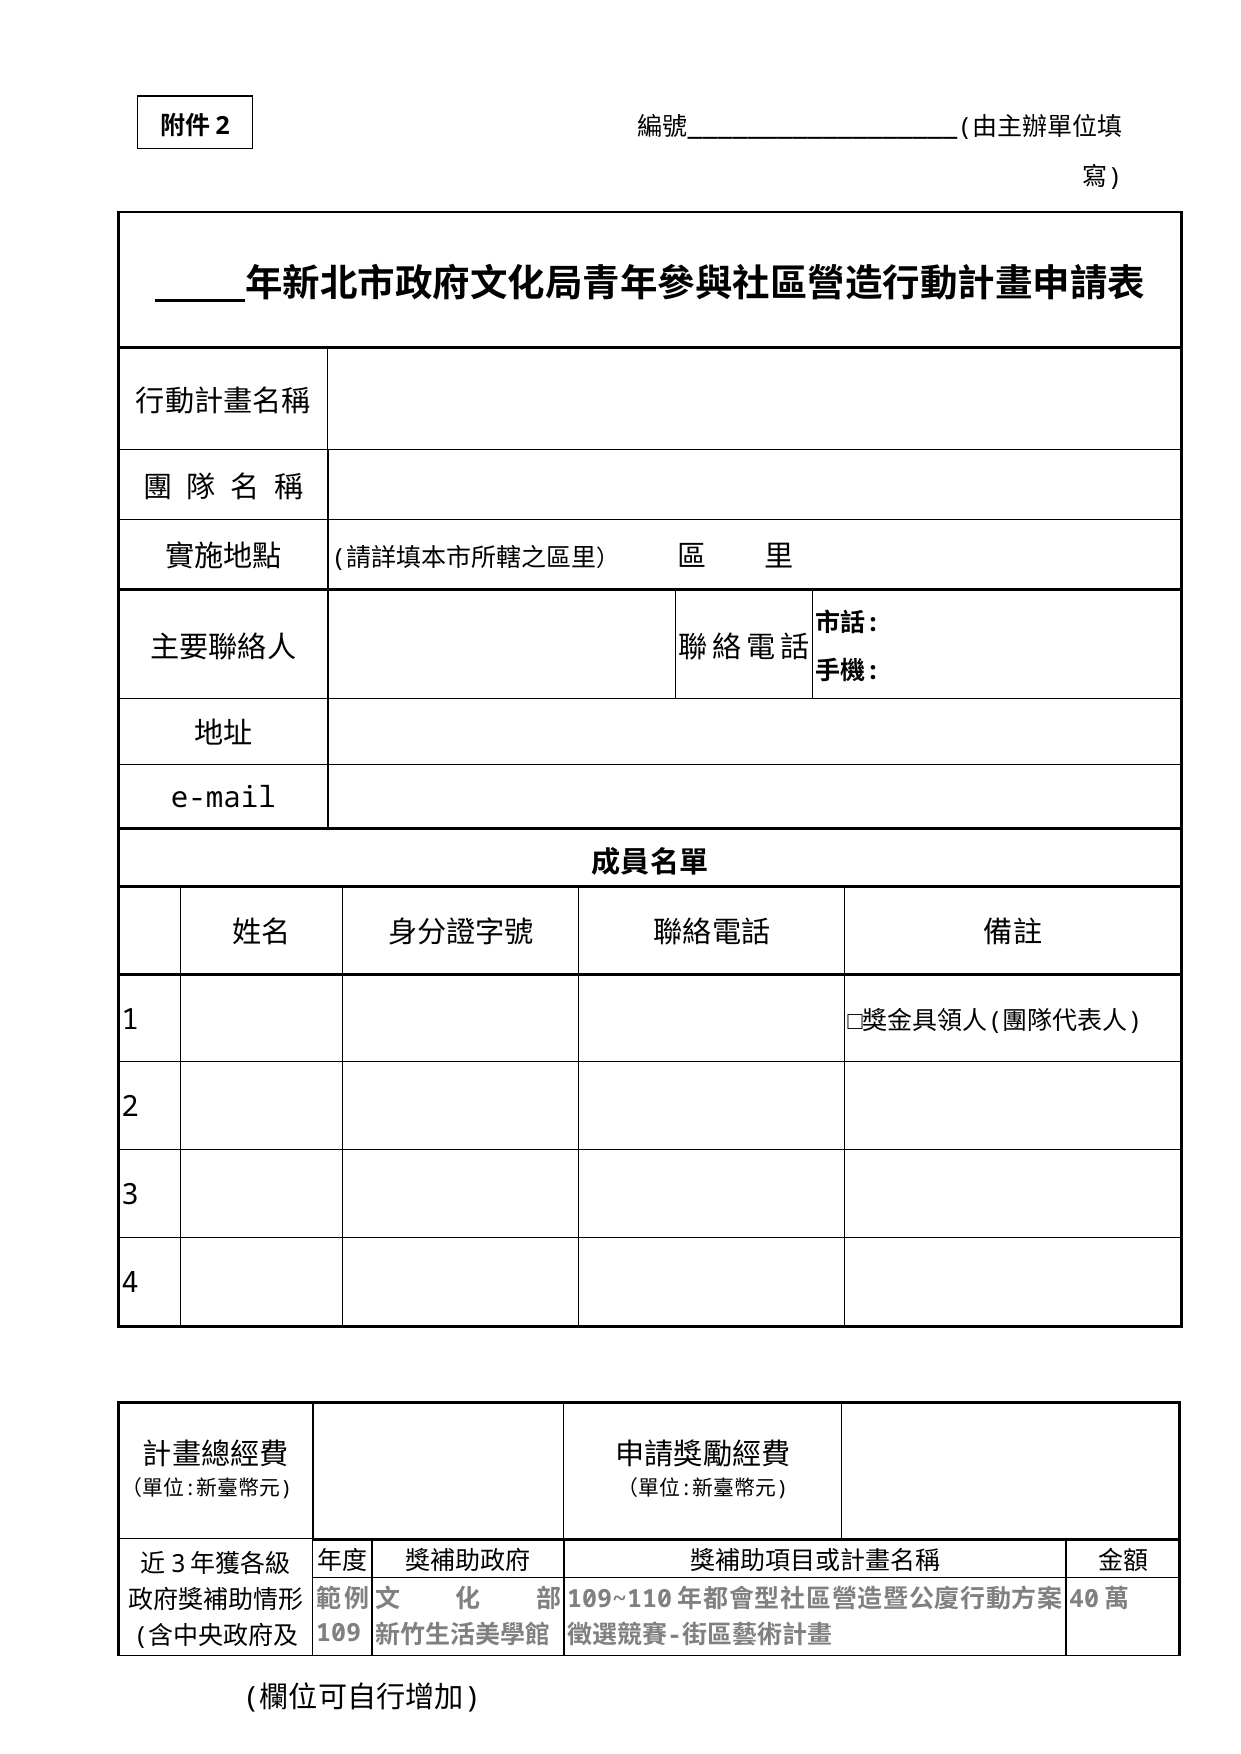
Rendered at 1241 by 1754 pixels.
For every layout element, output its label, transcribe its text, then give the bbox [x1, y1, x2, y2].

table_cell 團 隊 名 稱 [120, 450, 327, 518]
table_cell [343, 1150, 578, 1237]
table_cell 金額 [1067, 1541, 1178, 1577]
table_cell [845, 1238, 1180, 1325]
table_cell 聯絡電話 [676, 591, 812, 698]
table_cell [181, 1150, 342, 1237]
table_cell 市話: 手機: [813, 591, 1180, 698]
table_cell [579, 1062, 844, 1149]
table_cell 姓名 [181, 888, 342, 973]
table_cell [343, 976, 578, 1061]
table_cell [329, 765, 1180, 827]
table_cell [579, 976, 844, 1061]
table_cell 1 [120, 976, 180, 1061]
table_cell 範例 109 [313, 1578, 371, 1655]
table_cell □獎金具領人(團隊代表人) [845, 976, 1180, 1061]
table_cell [181, 1238, 342, 1325]
table_cell [329, 450, 1180, 518]
table_cell 聯絡電話 [579, 888, 844, 973]
table_cell 2 [120, 1062, 180, 1149]
table_cell 文化部 新竹生活美學館 [373, 1578, 563, 1655]
table_cell [329, 699, 1180, 763]
table_cell [579, 1238, 844, 1325]
table_cell [343, 1062, 578, 1149]
table_header 年新北市政府文化局青年參與社區營造行動計畫申請表 [120, 213, 1180, 346]
table_cell 4 [120, 1238, 180, 1325]
table_cell 實施地點 [120, 520, 327, 588]
table_cell [328, 349, 1180, 448]
table_cell 40萬 [1067, 1578, 1178, 1655]
table_header [842, 1404, 1178, 1537]
table_header 計畫總經費 （單位:新臺幣元) [120, 1404, 312, 1537]
table_cell [579, 1150, 844, 1237]
text 附件2 [147, 106, 243, 139]
table_cell [845, 1062, 1180, 1149]
table_cell 獎補助政府 [373, 1541, 563, 1577]
table_cell 備註 [845, 888, 1180, 973]
table_cell [845, 1150, 1180, 1237]
text 編號__________________(由主辦單位填寫) [118, 96, 1122, 196]
text (欄位可自行增加) [127, 1673, 596, 1716]
table_cell [181, 1062, 342, 1149]
table_header [314, 1404, 563, 1537]
table_cell 成員名單 [120, 830, 1180, 884]
table_cell [343, 1238, 578, 1325]
table_cell 年度 [313, 1541, 371, 1577]
table_cell [329, 591, 675, 698]
table_cell 近3年獲各級 政府獎補助情形(含中央政府及各地方政府補助) (若近3年未受各級政府補助請填「無」，請勿空白) [120, 1539, 312, 1655]
table_cell 109~110年都會型社區營造暨公廈行動方案徵選競賽-街區藝術計畫 [565, 1578, 1065, 1655]
table_cell 3 [120, 1150, 180, 1237]
table_cell e-mail [120, 765, 327, 827]
table_cell 獎補助項目或計畫名稱 [565, 1541, 1065, 1577]
table_cell 行動計畫名稱 [120, 349, 327, 448]
table_cell (請詳填本市所轄之區里） 區 里 [329, 520, 1180, 588]
table_cell [120, 888, 180, 973]
table_cell 身分證字號 [343, 888, 578, 973]
table_cell 主要聯絡人 [120, 591, 327, 698]
table_cell [181, 976, 342, 1061]
table_cell 地址 [120, 699, 327, 763]
table_header 申請獎勵經費 （單位:新臺幣元) [564, 1404, 841, 1537]
